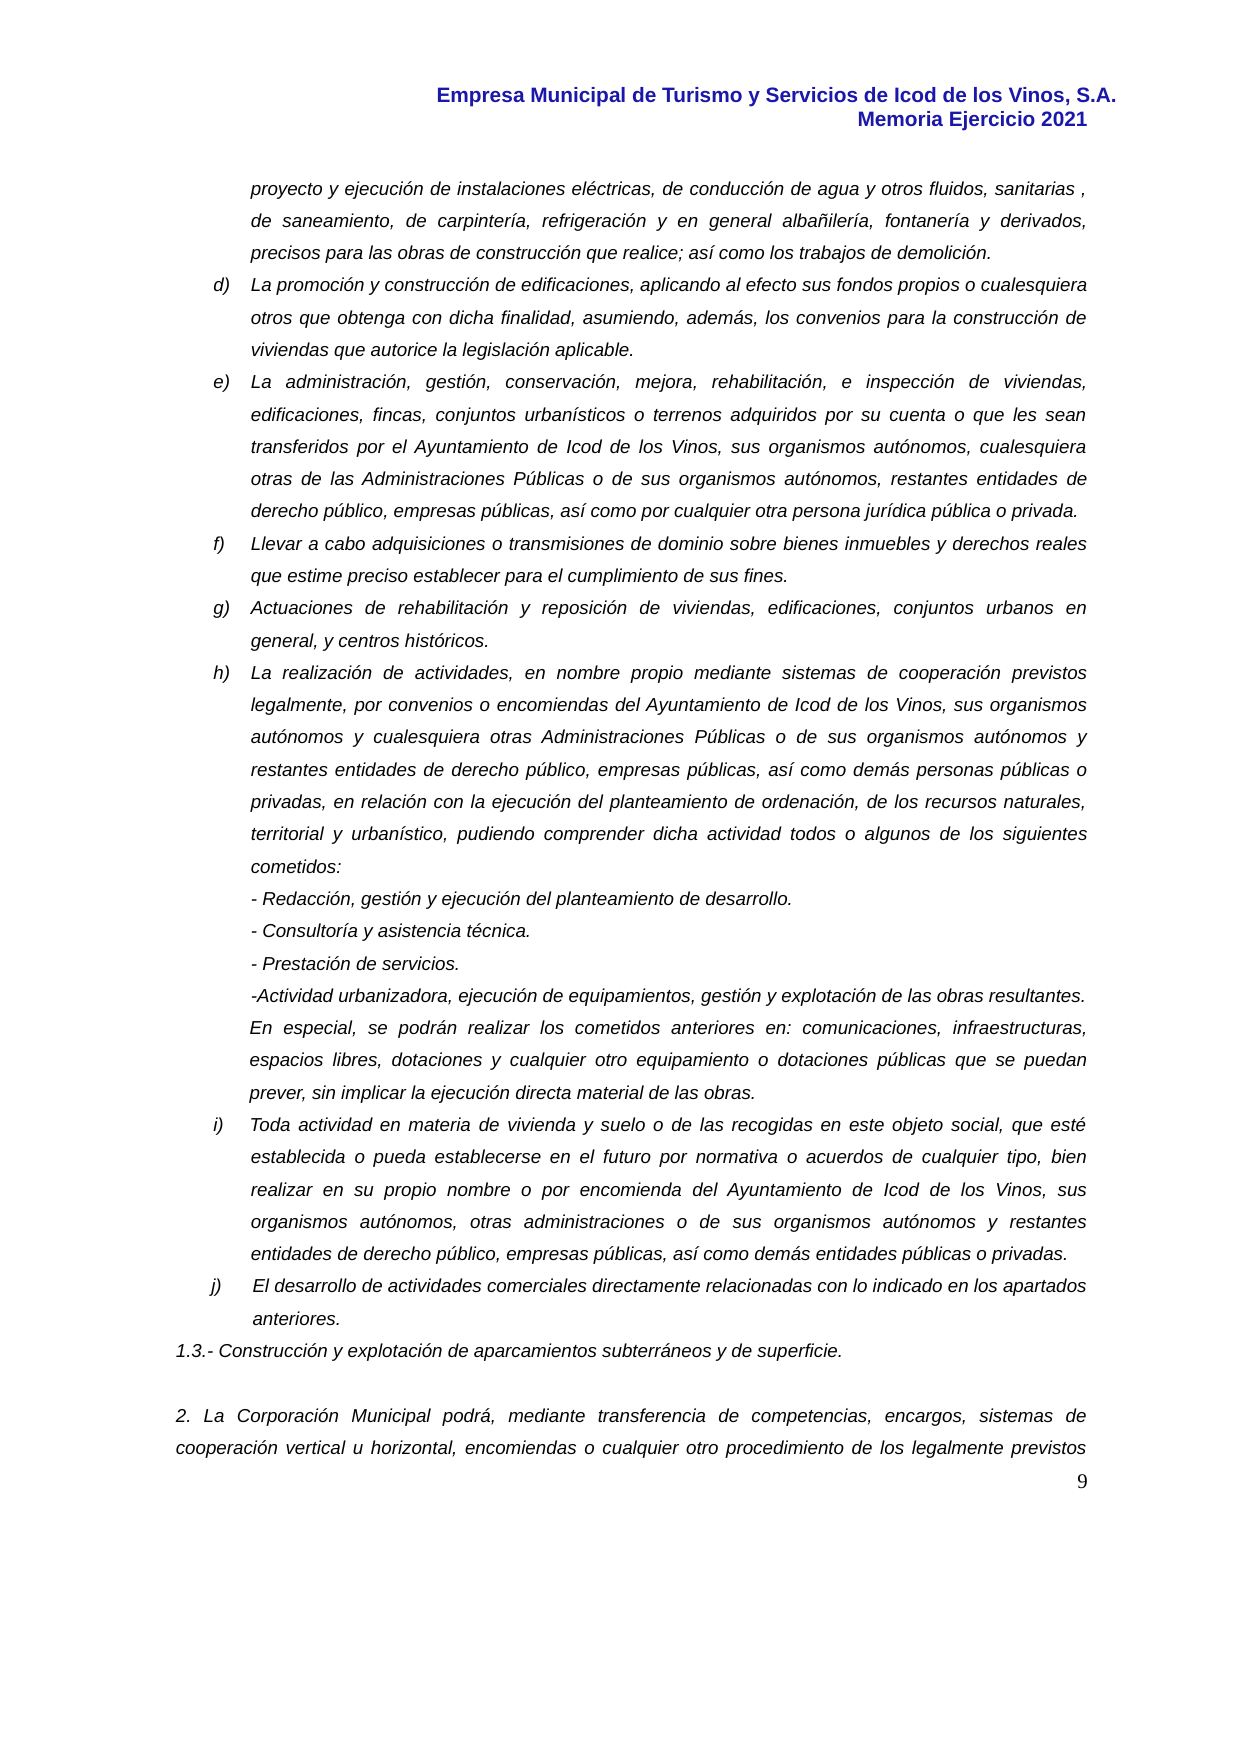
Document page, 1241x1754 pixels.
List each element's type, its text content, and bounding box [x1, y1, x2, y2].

list j) El desarrollo de actividades comerciales directamente relacionadas con lo indicado en los apartados anteriores. [211, 1275, 1087, 1329]
list - Prestación de servicios. [251, 952, 1087, 974]
list -Actividad urbanizadora, ejecución de equipamientos, gestión y explotación de las obras resultantes. [251, 984, 1087, 1006]
list La realización de actividades, en nombre propio mediante sistemas de cooperación previstos legalmente, por convenios o encomiendas del Ayuntamiento de Icod de los Vinos, sus organismos autónomos y cualesquiera otras Administraciones Públicas o de sus organismos autónomos y restantes entidades de derecho público, empresas públicas, así como demás personas públicas o privadas, en relación con la ejecución del planteamiento de ordenación, de los recursos naturales, territorial y urbanístico, pudiendo comprender dicha actividad todos o algunos de los siguientes cometidos: [213, 662, 1087, 877]
list - Consultoría y asistencia técnica. [251, 920, 1087, 942]
list Actuaciones de rehabilitación y reposición de viviendas, edificaciones, conjuntos urbanos en general, y centros históricos. [213, 597, 1087, 651]
list - Redacción, gestión y ejecución del planteamiento de desarrollo. [251, 888, 1087, 909]
text En especial, se podrán realizar los cometidos anteriores en: comunicaciones, infraestructuras, espacios libres, dotaciones y cualquier otro equipamiento o dotaciones públicas que se puedan prever, sin implicar la ejecución directa material de las obras. [249, 1017, 1087, 1103]
list La promoción y construcción de edificaciones, aplicando al efecto sus fondos propios o cualesquiera otros que obtenga con dicha finalidad, asumiendo, además, los convenios para la construcción de viviendas que autorice la legislación aplicable. [213, 274, 1087, 360]
text 1.3.- Construcción y explotación de aparcamientos subterráneos y de superficie. [176, 1340, 1087, 1361]
list La administración, gestión, conservación, mejora, rehabilitación, e inspección de viviendas, edificaciones, fincas, conjuntos urbanísticos o terrenos adquiridos por su cuenta o que les sean transferidos por el Ayuntamiento de Icod de los Vinos, sus organismos autónomos, cualesquiera otras de las Administraciones Públicas o de sus organismos autónomos, restantes entidades de derecho público, empresas públicas, así como por cualquier otra persona jurídica pública o privada. [213, 371, 1087, 522]
list Toda actividad en materia de vivienda y suelo o de las recogidas en este objeto social, que esté establecida o pueda establecerse en el futuro por normativa o acuerdos de cualquier tipo, bien realizar en su propio nombre o por encomienda del Ayuntamiento de Icod de los Vinos, sus organismos autónomos, otras administraciones o de sus organismos autónomos y restantes entidades de derecho público, empresas públicas, así como demás entidades públicas o privadas. [213, 1114, 1087, 1264]
text 2. La Corporación Municipal podrá, mediante transferencia de competencias, encargos, sistemas de cooperación vertical u horizontal, encomiendas o cualquier otro procedimiento de los legalmente previstos [176, 1404, 1087, 1458]
list Llevar a cabo adquisiciones o transmisiones de dominio sobre bienes inmuebles y derechos reales que estime preciso establecer para el cumplimiento de sus fines. [213, 532, 1087, 586]
list proyecto y ejecución de instalaciones eléctricas, de conducción de agua y otros fluidos, sanitarias , de saneamiento, de carpintería, refrigeración y en general albañilería, fontanería y derivados, precisos para las obras de construcción que realice; así como los trabajos de demolición. [213, 177, 1087, 263]
